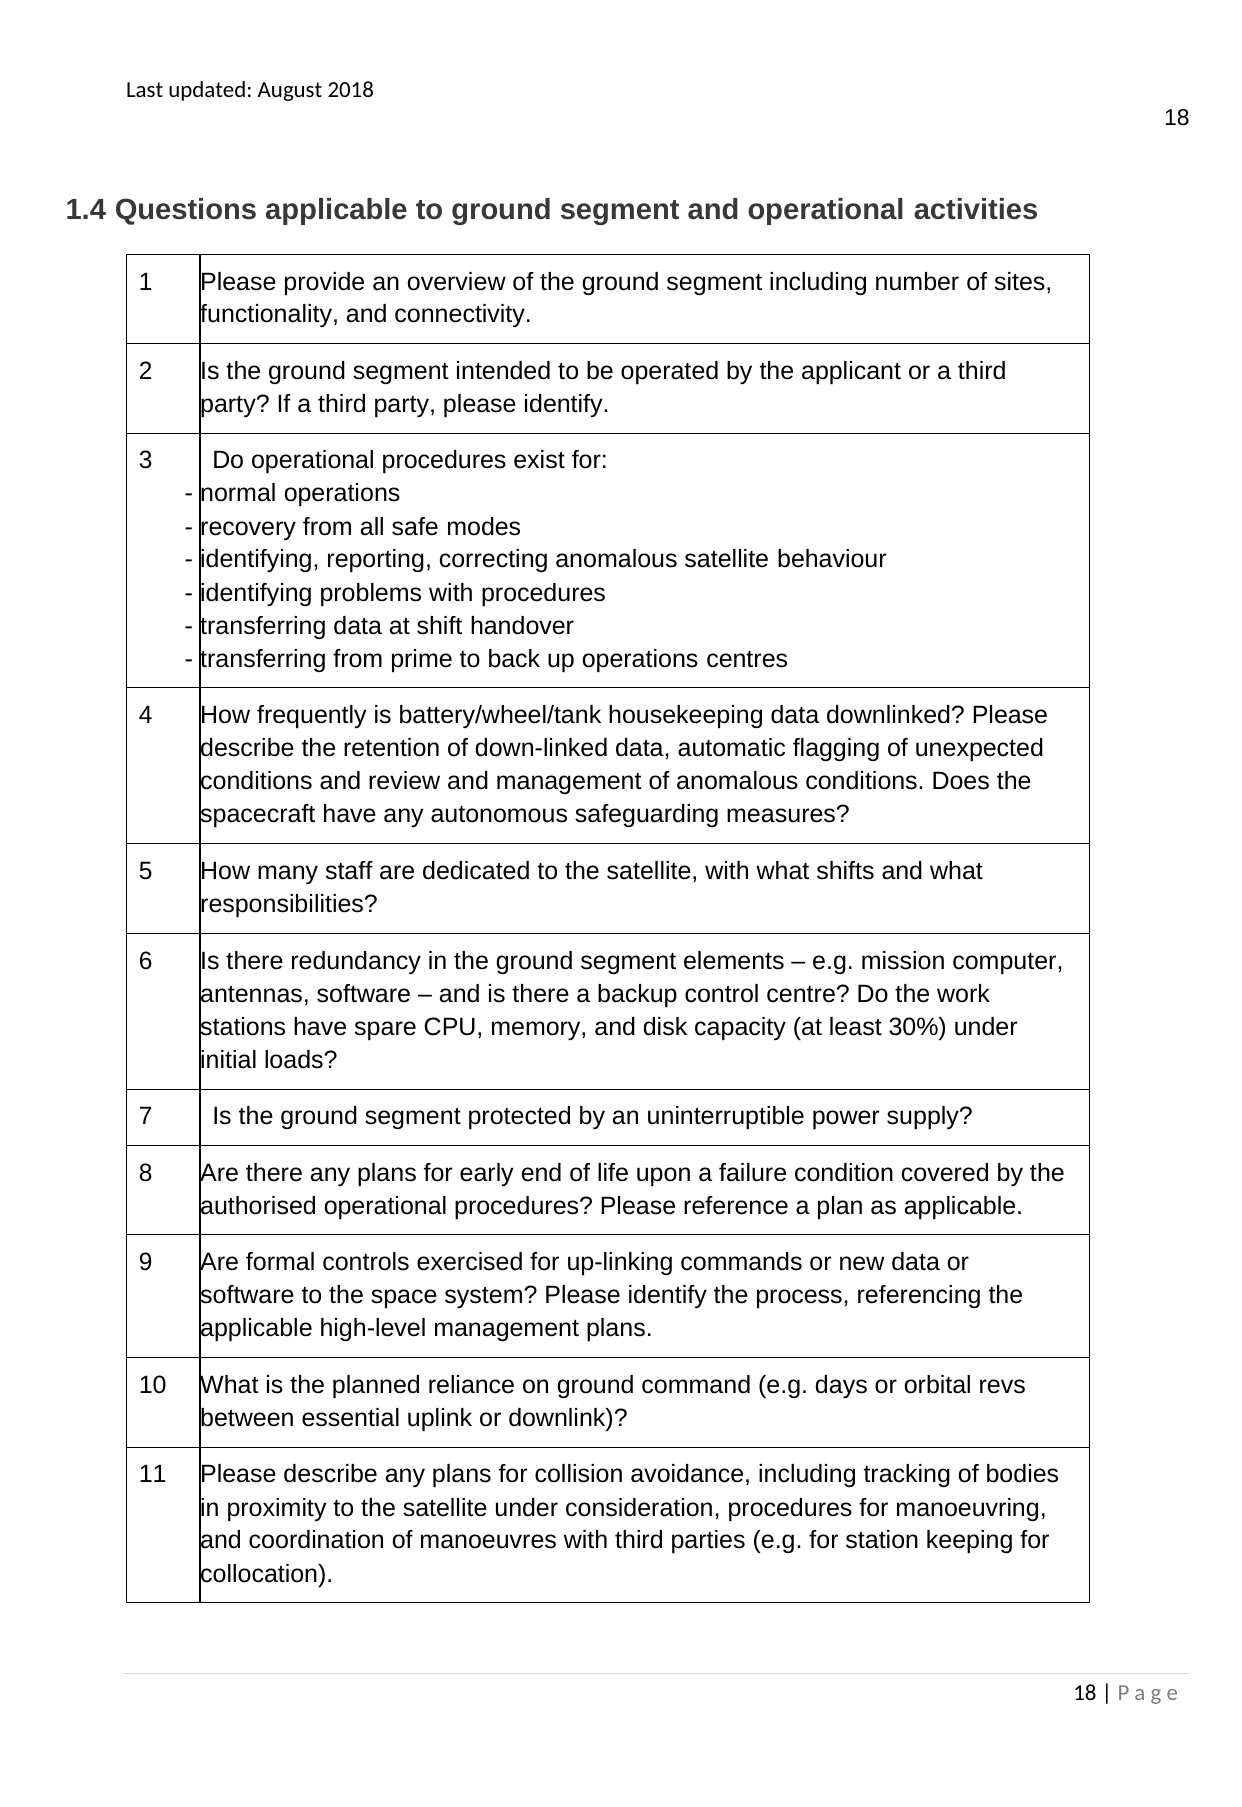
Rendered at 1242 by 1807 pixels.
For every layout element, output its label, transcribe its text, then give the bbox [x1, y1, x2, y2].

table_cell What is the planned reliance on ground command (e.g. days or orbital revs between essential uplink or downlink)? [201, 1358, 1089, 1447]
table_cell Are formal controls exercised for up-linking commands or new data or software to the space system? Please identify the process, referencing the applicable high-level management plans. [201, 1235, 1089, 1357]
table_cell Is there redundancy in the ground segment elements – e.g. mission computer, antennas, software – and is there a backup control centre? Do the work stations have spare CPU, memory, and disk capacity (at least 30%) under initial loads? [201, 934, 1089, 1088]
table_cell Do operational procedures exist for: normal operations recovery from all safe modes identifying, reporting, correcting anomalous satellite behaviour identifying problems with procedures transferring data at shift handover transferring from prime to back up operations centres [201, 434, 1089, 687]
table_cell 7 [127, 1090, 199, 1145]
list Questions applicable to ground segment and operational activities [65, 192, 1194, 226]
table_cell 10 [127, 1358, 199, 1447]
table_cell 9 [127, 1235, 199, 1357]
table_cell 11 [127, 1448, 199, 1602]
table_cell 2 [127, 344, 199, 432]
table_cell Is the ground segment intended to be operated by the applicant or a third party? If a third party, please identify. [201, 344, 1089, 432]
table_cell 8 [127, 1146, 199, 1234]
table_cell 4 [127, 688, 199, 843]
table_cell 3 [127, 434, 199, 687]
table_header 1 [127, 255, 199, 343]
table_header Please provide an overview of the ground segment including number of sites, functionality, and connectivity. [201, 255, 1089, 343]
table_cell How many staff are dedicated to the satellite, with what shifts and what responsibilities? [201, 844, 1089, 933]
table_cell 5 [127, 844, 199, 933]
table_cell Are there any plans for early end of life upon a failure condition covered by the authorised operational procedures? Please reference a plan as applicable. [201, 1146, 1089, 1234]
table_cell Please describe any plans for collision avoidance, including tracking of bodies in proximity to the satellite under consideration, procedures for manoeuvring, and coordination of manoeuvres with third parties (e.g. for station keeping for collocation). [201, 1448, 1089, 1602]
table_cell Is the ground segment protected by an uninterruptible power supply? [201, 1090, 1089, 1145]
table_cell 6 [127, 934, 199, 1088]
table_cell How frequently is battery/wheel/tank housekeeping data downlinked? Please describe the retention of down-linked data, automatic flagging of unexpected conditions and review and management of anomalous conditions. Does the spacecraft have any autonomous safeguarding measures? [201, 688, 1089, 843]
